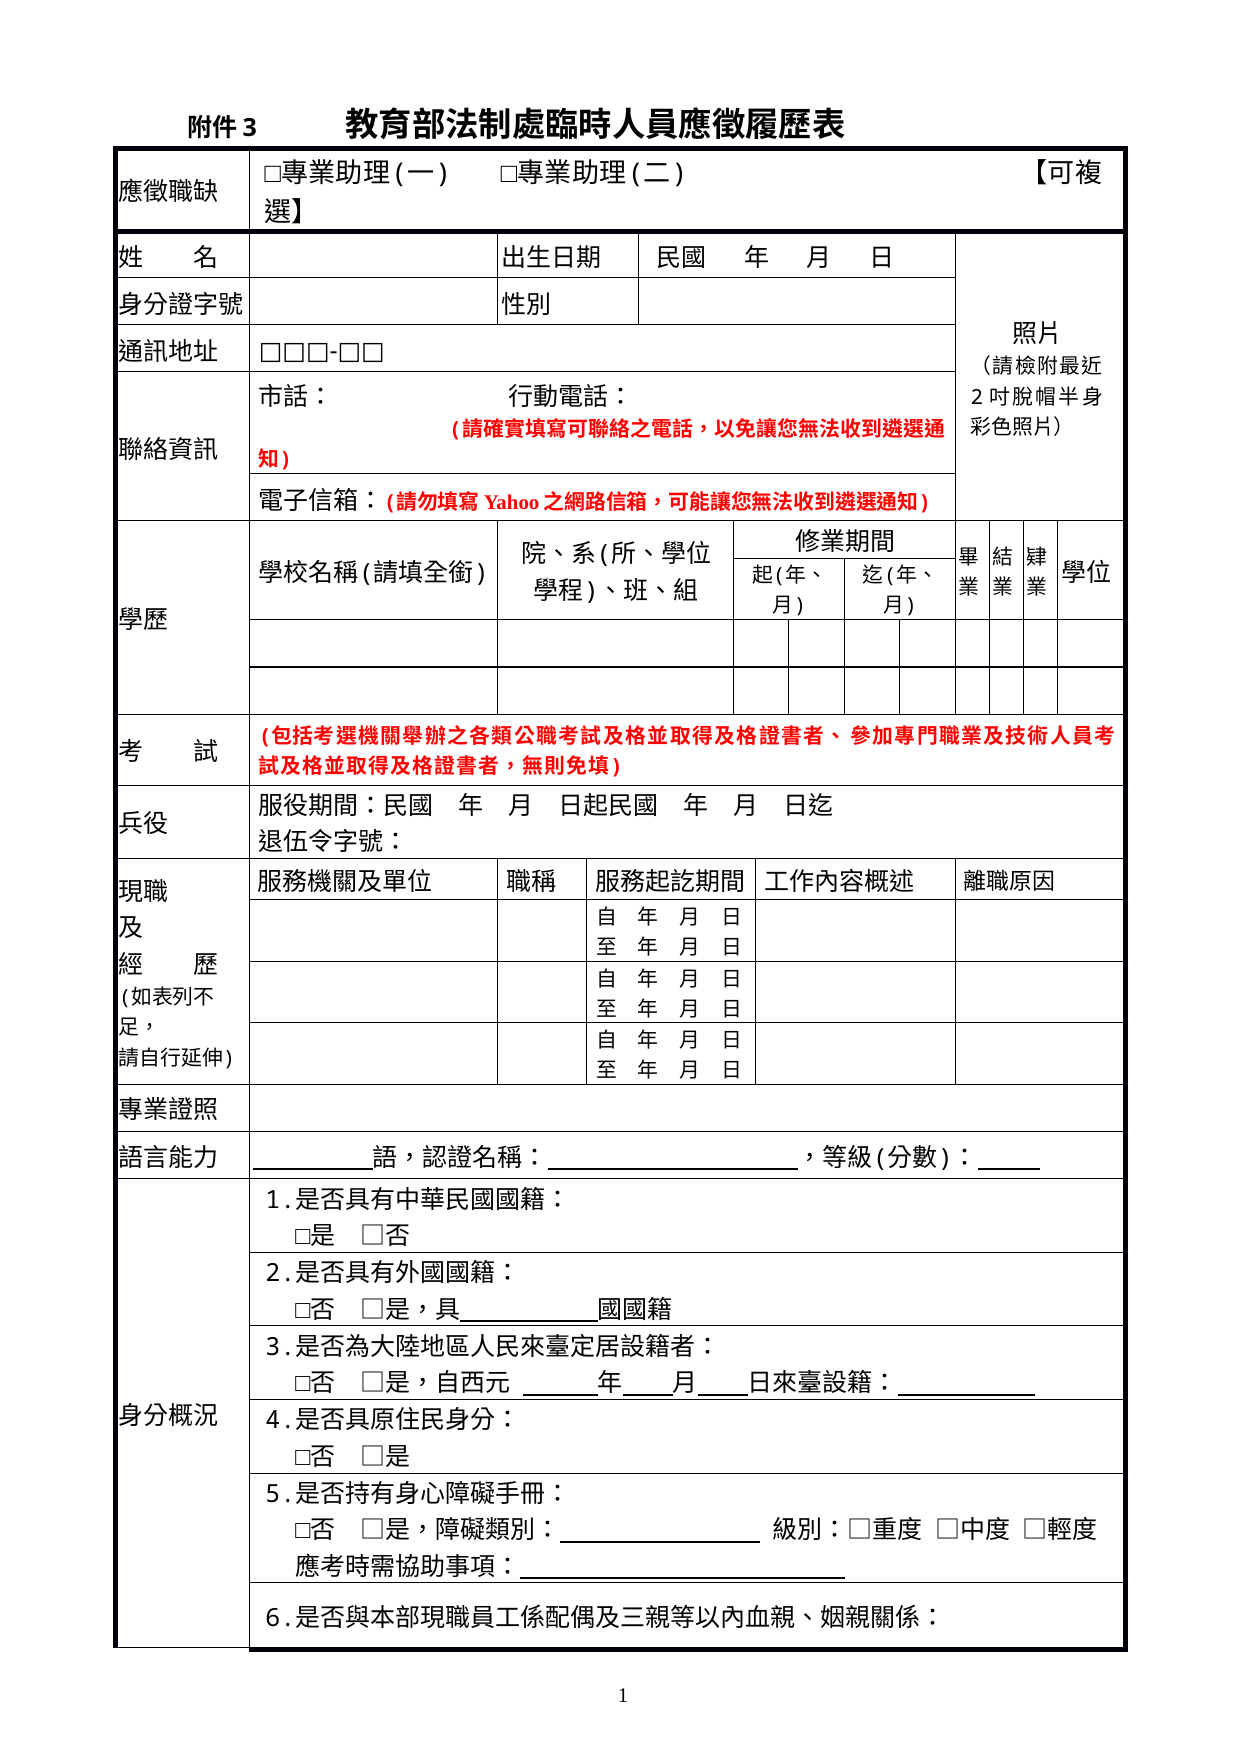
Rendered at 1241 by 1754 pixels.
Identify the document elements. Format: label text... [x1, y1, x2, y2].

table_cell (包括考選機關舉辦之各類公職考試及格並取得及格證書者、參加專門職業及技術人員考試及格並取得及格證書者，無則免填) [250, 715, 1123, 784]
table_cell [734, 668, 788, 714]
table_cell 1.是否具有中華民國國籍： □是 □否 [250, 1179, 1123, 1252]
table_cell [956, 620, 989, 666]
table_cell 學位 [1058, 521, 1123, 619]
table_cell [956, 900, 1123, 961]
table_cell 職稱 [498, 859, 586, 899]
table_cell [900, 668, 955, 714]
table_cell [990, 668, 1023, 714]
table_cell [250, 1085, 1123, 1131]
table_cell [1058, 668, 1123, 714]
table_cell 姓 名 [118, 234, 249, 277]
table_cell 結業 [990, 521, 1023, 619]
table_cell [1058, 620, 1123, 666]
table_cell 肄業 [1024, 521, 1057, 619]
table_cell 畢業 [956, 521, 989, 619]
table_header □專業助理(一) □專業助理(二) 【可複選】 [250, 151, 1123, 229]
table_header 應徵職缺 [118, 151, 249, 229]
table_cell 聯絡資訊 [118, 372, 249, 520]
table_cell [250, 900, 497, 961]
table_cell [956, 1023, 1123, 1084]
table_cell 語言能力 [118, 1132, 249, 1178]
table_cell [250, 278, 497, 324]
table_cell 學校名稱(請填全銜) [250, 521, 497, 619]
table_cell [250, 1023, 497, 1084]
table_cell [990, 620, 1023, 666]
table_cell [756, 900, 955, 961]
table_cell 兵役 [118, 786, 249, 858]
table_cell [734, 620, 788, 666]
table_cell 服務機關及單位 [250, 859, 497, 899]
table_cell 5.是否持有身心障礙手冊： □否 □是，障礙類別： 級別：□重度 □中度 □輕度 應考時需協助事項： [250, 1474, 1123, 1582]
table_cell 6.是否與本部現職員工係配偶及三親等以內血親、姻親關係： [250, 1583, 1123, 1647]
table_cell 工作內容概述 [756, 859, 955, 899]
table_cell [498, 620, 733, 666]
table_cell 起(年、月) [734, 559, 844, 619]
table_cell 考 試 [118, 715, 249, 784]
table_cell [900, 620, 955, 666]
table_cell [498, 668, 733, 714]
table_cell [498, 900, 586, 961]
table_cell [845, 620, 899, 666]
table_cell 專業證照 [118, 1085, 249, 1131]
table_cell [639, 278, 955, 324]
table_cell 修業期間 [734, 521, 955, 557]
table_cell □□□-□□ [250, 325, 955, 371]
table_cell 院、系(所、學位 學程)、班、組 [498, 521, 733, 619]
table_cell 市話： 行動電話： (請確實填寫可聯絡之電話，以免讓您無法收到遴選通知) [250, 372, 955, 473]
table_cell [845, 668, 899, 714]
table_cell [1024, 668, 1057, 714]
table_cell 服務起訖期間 [587, 859, 755, 899]
table_cell [956, 668, 989, 714]
table_cell [756, 1023, 955, 1084]
table_cell [498, 962, 586, 1022]
table_cell 通訊地址 [118, 325, 249, 371]
table_cell 自 年 月 日 至 年 月 日 [587, 900, 755, 961]
table_cell [789, 668, 844, 714]
table_cell [250, 668, 497, 714]
table_cell [956, 962, 1123, 1022]
table_cell 身分概況 [118, 1179, 249, 1647]
text 附件3 教育部法制處臨時人員應徵履歷表 [187, 98, 1132, 146]
table_cell 性別 [498, 278, 638, 324]
table_cell 3.是否為大陸地區人民來臺定居設籍者： □否 □是，自西元 年 月 日來臺設籍： [250, 1326, 1123, 1399]
table_cell 現職 及 經 歷 (如表列不足， 請自行延伸) [118, 859, 249, 1084]
table_cell 自 年 月 日 至 年 月 日 [587, 962, 755, 1022]
table_cell 電子信箱：(請勿填寫Yahoo之網路信箱，可能讓您無法收到遴選通知) [250, 474, 955, 520]
table_cell [756, 962, 955, 1022]
table_cell 民國 年 月 日 [639, 234, 955, 277]
table_cell [498, 1023, 586, 1084]
table_cell 離職原因 [956, 859, 1123, 899]
table_cell [250, 962, 497, 1022]
table_cell 學歷 [118, 521, 249, 714]
table_cell [789, 620, 844, 666]
table_cell 2.是否具有外國國籍： □否 □是，具 國國籍 [250, 1253, 1123, 1325]
table_cell 服役期間：民國 年 月 日起民國 年 月 日迄 退伍令字號： [250, 786, 1123, 858]
table_cell [1024, 620, 1057, 666]
table_cell 語，認證名稱： ，等級(分數)： [250, 1132, 1123, 1178]
table_cell 4.是否具原住民身分： □否 □是 [250, 1400, 1123, 1472]
table_cell 身分證字號 [118, 278, 249, 324]
table_cell [250, 620, 497, 666]
table_cell [250, 234, 497, 277]
table_cell 照片 （請檢附最近2吋脫帽半身彩色照片） [956, 234, 1123, 520]
table_cell 迄(年、月) [845, 559, 955, 619]
table_cell 出生日期 [498, 234, 638, 277]
table_cell 自 年 月 日 至 年 月 日 [587, 1023, 755, 1084]
